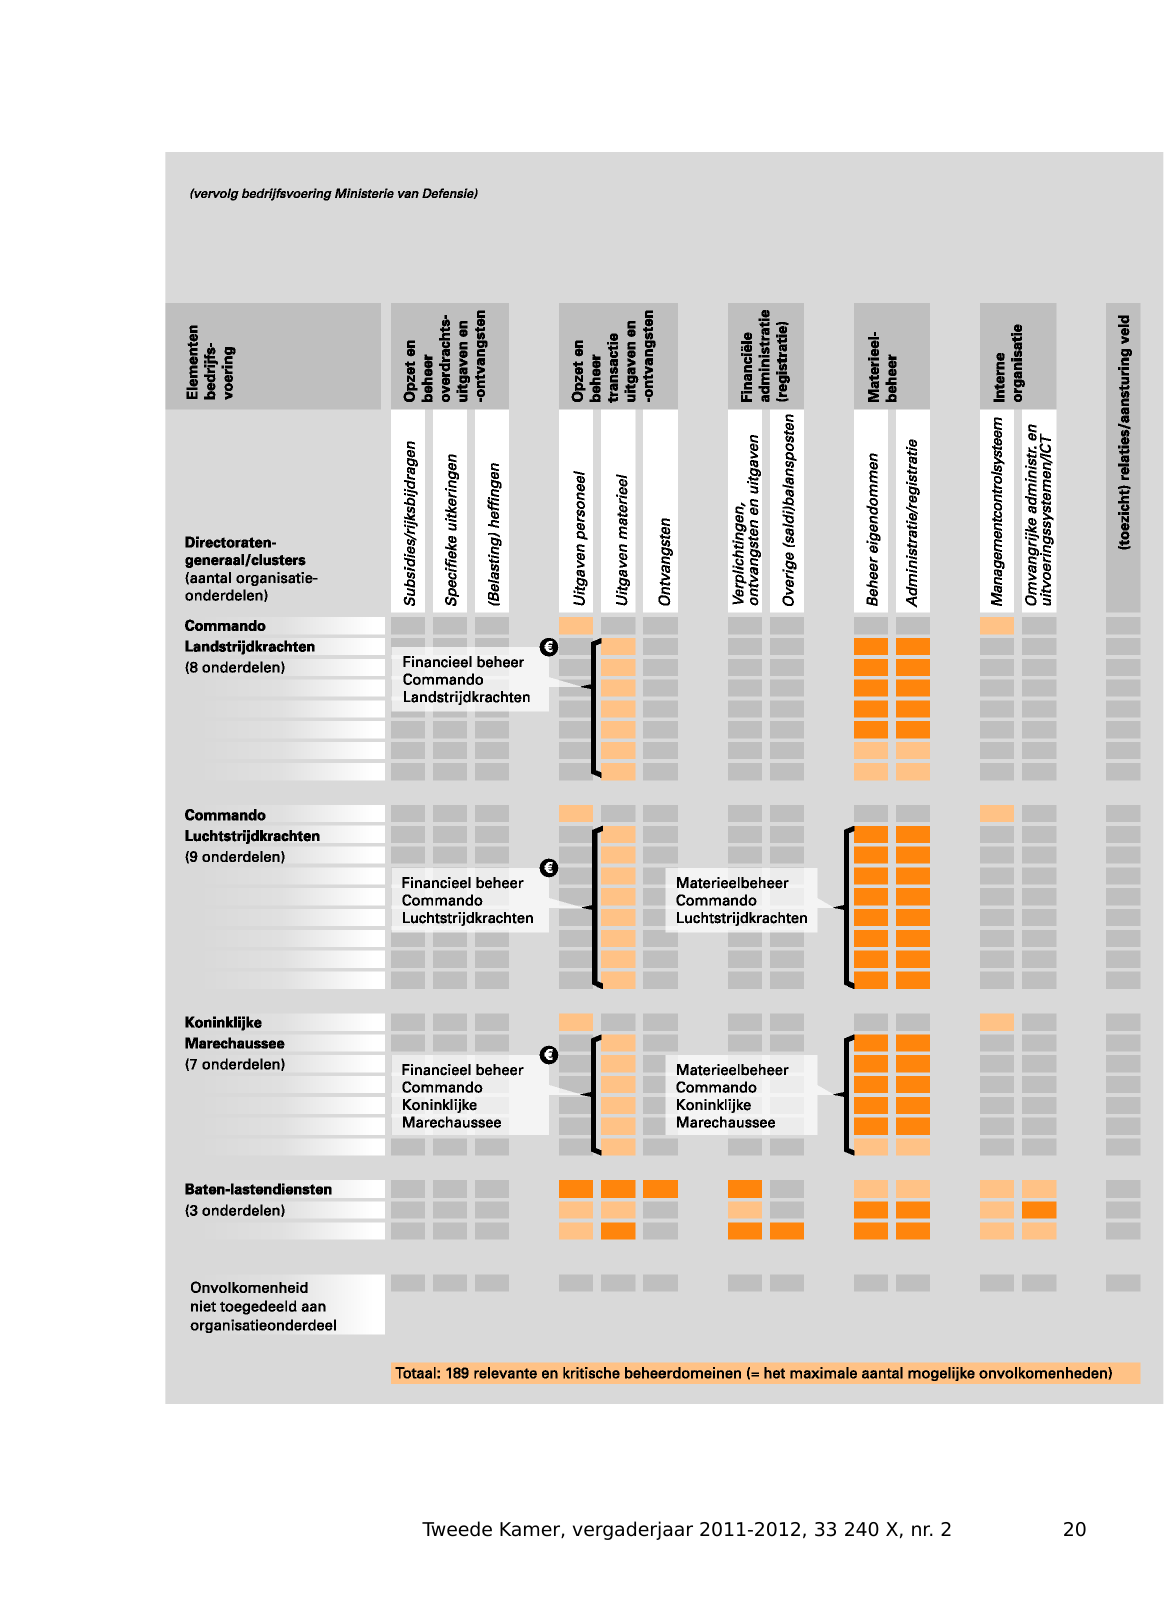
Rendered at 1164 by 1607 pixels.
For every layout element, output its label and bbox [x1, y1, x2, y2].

picture [165, 152, 1164, 1404]
